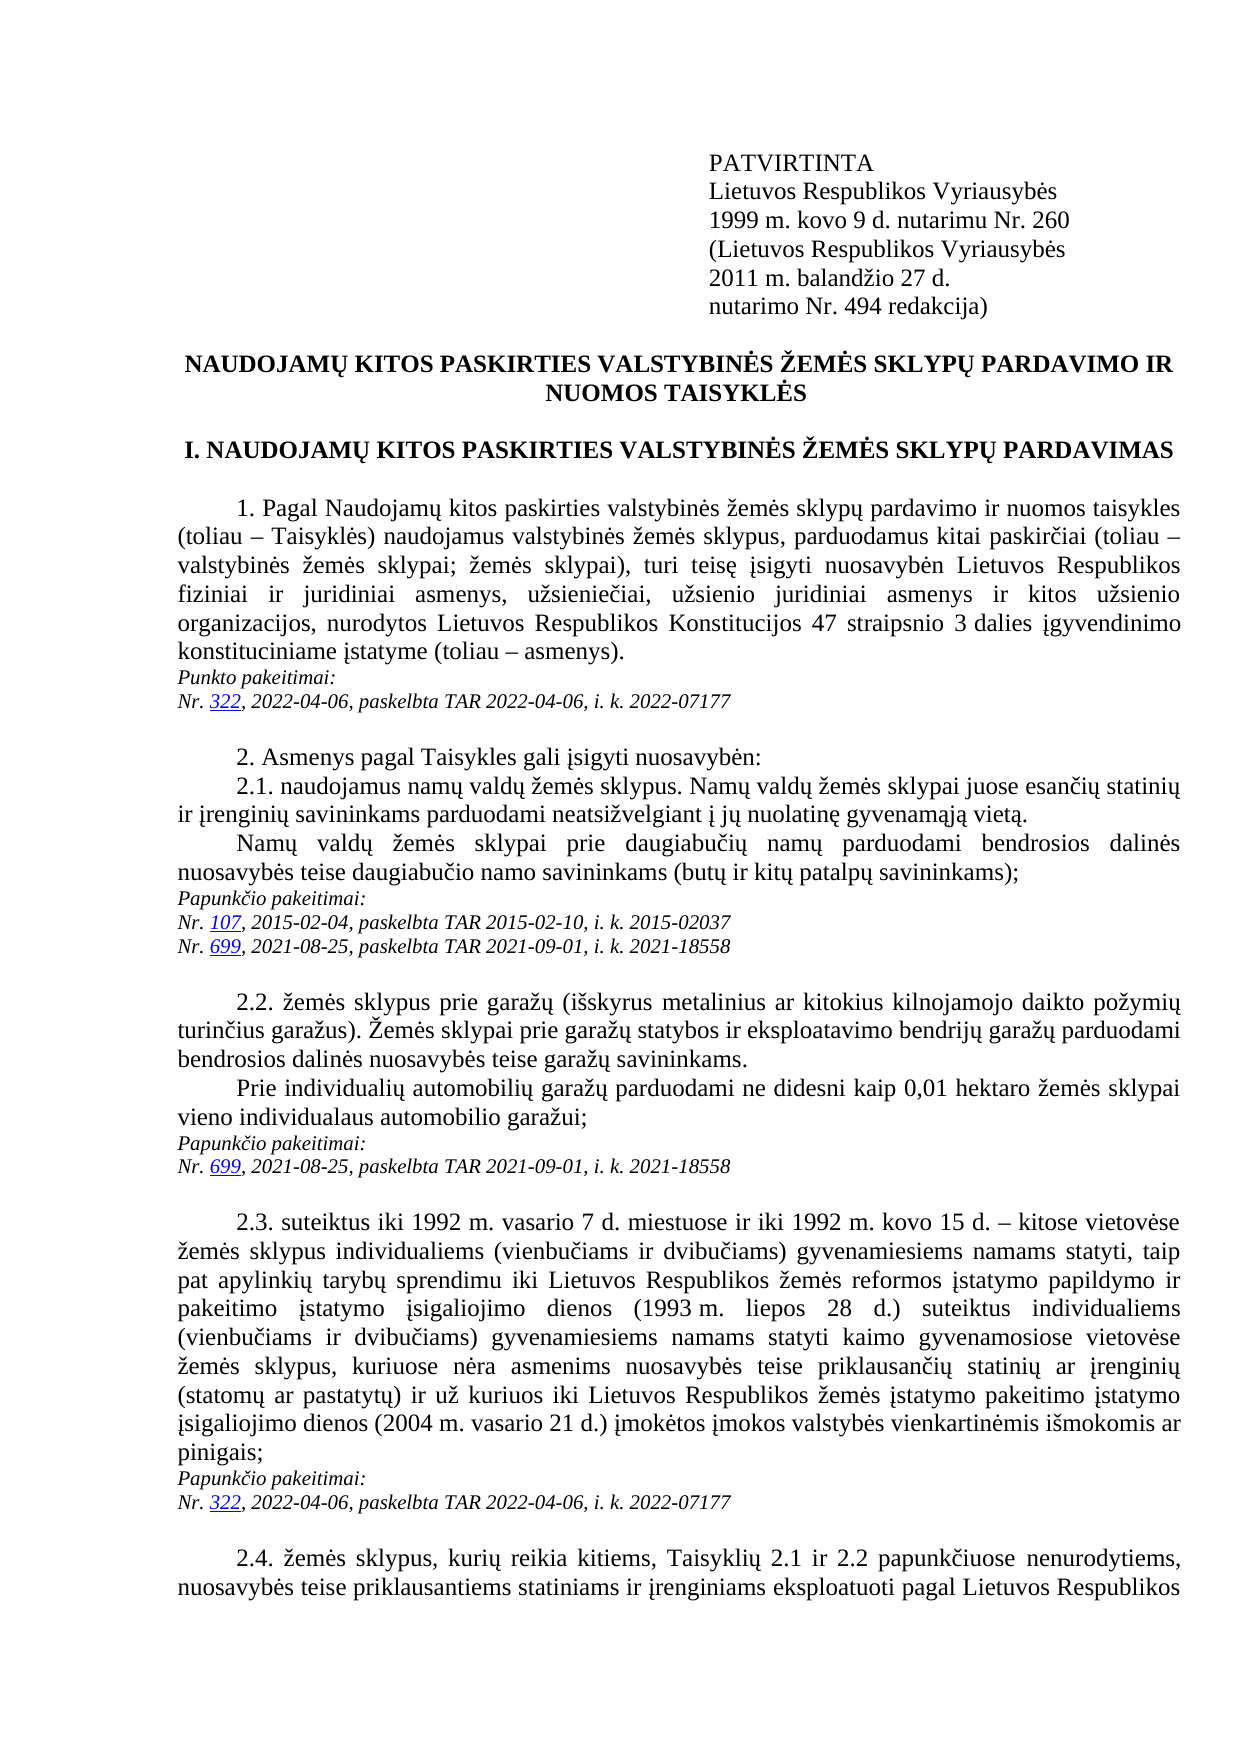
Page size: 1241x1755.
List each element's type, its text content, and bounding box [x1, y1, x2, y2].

text (Lietuvos Respublikos Vyriausybės [177, 234, 1181, 263]
text Nr. 107, 2015-02-04, paskelbta TAR 2015-02-10, i. k. 2015-02037 [177, 910, 1181, 934]
text 2.2. žemės sklypus prie garažų (išskyrus metalinius ar kitokius kilnojamojo daikto požymių turinčius garažus). Žemės sklypai prie garažų statybos ir eksploatavimo bendrijų garažų parduodami bendrosios dalinės nuosavybės teise garažų savininkams. [177, 987, 1181, 1073]
text 2011 m. balandžio 27 d. [177, 263, 1181, 291]
text Lietuvos Respublikos Vyriausybės [177, 176, 1181, 205]
text 2.1. naudojamus namų valdų žemės sklypus. Namų valdų žemės sklypai juose esančių statinių ir įrenginių savininkams parduodami neatsižvelgiant į jų nuolatinę gyvenamąją vietą. [177, 771, 1181, 828]
text Nr. 699, 2021-08-25, paskelbta TAR 2021-09-01, i. k. 2021-18558 [177, 934, 1181, 958]
text 1. Pagal Naudojamų kitos paskirties valstybinės žemės sklypų pardavimo ir nuomos taisykles (toliau – Taisyklės) naudojamus valstybinės žemės sklypus, parduodamus kitai paskirčiai (toliau – valstybinės žemės sklypai; žemės sklypai), turi teisę įsigyti nuosavybėn Lietuvos Respublikos fiziniai ir juridiniai asmenys, užsieniečiai, užsienio juridiniai asmenys ir kitos užsienio organizacijos, nurodytos Lietuvos Respublikos Konstitucijos 47 straipsnio 3 dalies įgyvendinimo konstituciniame įstatyme (toliau – asmenys). [177, 493, 1181, 665]
text Namų valdų žemės sklypai prie daugiabučių namų parduodami bendrosios dalinės nuosavybės teise daugiabučio namo savininkams (butų ir kitų patalpų savininkams); [177, 828, 1181, 886]
text Papunkčio pakeitimai: [177, 886, 1181, 910]
text Papunkčio pakeitimai: [177, 1466, 1181, 1490]
text 2. Asmenys pagal Taisykles gali įsigyti nuosavybėn: [177, 742, 1181, 771]
text Nr. 322, 2022-04-06, paskelbta TAR 2022-04-06, i. k. 2022-07177 [177, 1490, 1181, 1514]
text 1999 m. kovo 9 d. nutarimu Nr. 260 [177, 205, 1181, 234]
text Punkto pakeitimai: [177, 665, 1181, 689]
text Patvirtinta [177, 148, 1181, 176]
text nutarimo Nr. 494 redakcija) [177, 291, 1181, 320]
text NAUDOJAMŲ KITOS PASKIRTIES VALSTYBINĖS ŽEMĖS SKLYPŲ PARDAVIMO IR NUOMOS TAISYKLĖS [177, 349, 1181, 406]
text Papunkčio pakeitimai: [177, 1130, 1181, 1154]
text 2.4. žemės sklypus, kurių reikia kitiems, Taisyklių 2.1 ir 2.2 papunkčiuose nenurodytiems, nuosavybės teise priklausantiems statiniams ir įrenginiams eksploatuoti pagal Lietuvos Respublikos [177, 1543, 1181, 1600]
text Nr. 699, 2021-08-25, paskelbta TAR 2021-09-01, i. k. 2021-18558 [177, 1154, 1181, 1178]
text Prie individualių automobilių garažų parduodami ne didesni kaip 0,01 hektaro žemės sklypai vieno individualaus automobilio garažui; [177, 1073, 1181, 1130]
text 2.3. suteiktus iki 1992 m. vasario 7 d. miestuose ir iki 1992 m. kovo 15 d. – kitose vietovėse žemės sklypus individualiems (vienbučiams ir dvibučiams) gyvenamiesiems namams statyti, taip pat apylinkių tarybų sprendimu iki Lietuvos Respublikos žemės reformos įstatymo papildymo ir pakeitimo įstatymo įsigaliojimo dienos (1993 m. liepos 28 d.) suteiktus individualiems (vienbučiams ir dvibučiams) gyvenamiesiems namams statyti kaimo gyvenamosiose vietovėse žemės sklypus, kuriuose nėra asmenims nuosavybės teise priklausančių statinių ar įrenginių (statomų ar pastatytų) ir už kuriuos iki Lietuvos Respublikos žemės įstatymo pakeitimo įstatymo įsigaliojimo dienos (2004 m. vasario 21 d.) įmokėtos įmokos valstybės vienkartinėmis išmokomis ar pinigais; [177, 1207, 1181, 1466]
text I. NAUDOJAMŲ KITOS PASKIRTIES VALSTYBINĖS ŽEMĖS SKLYPŲ PARDAVIMAS [177, 435, 1181, 464]
text Nr. 322, 2022-04-06, paskelbta TAR 2022-04-06, i. k. 2022-07177 [177, 689, 1181, 713]
